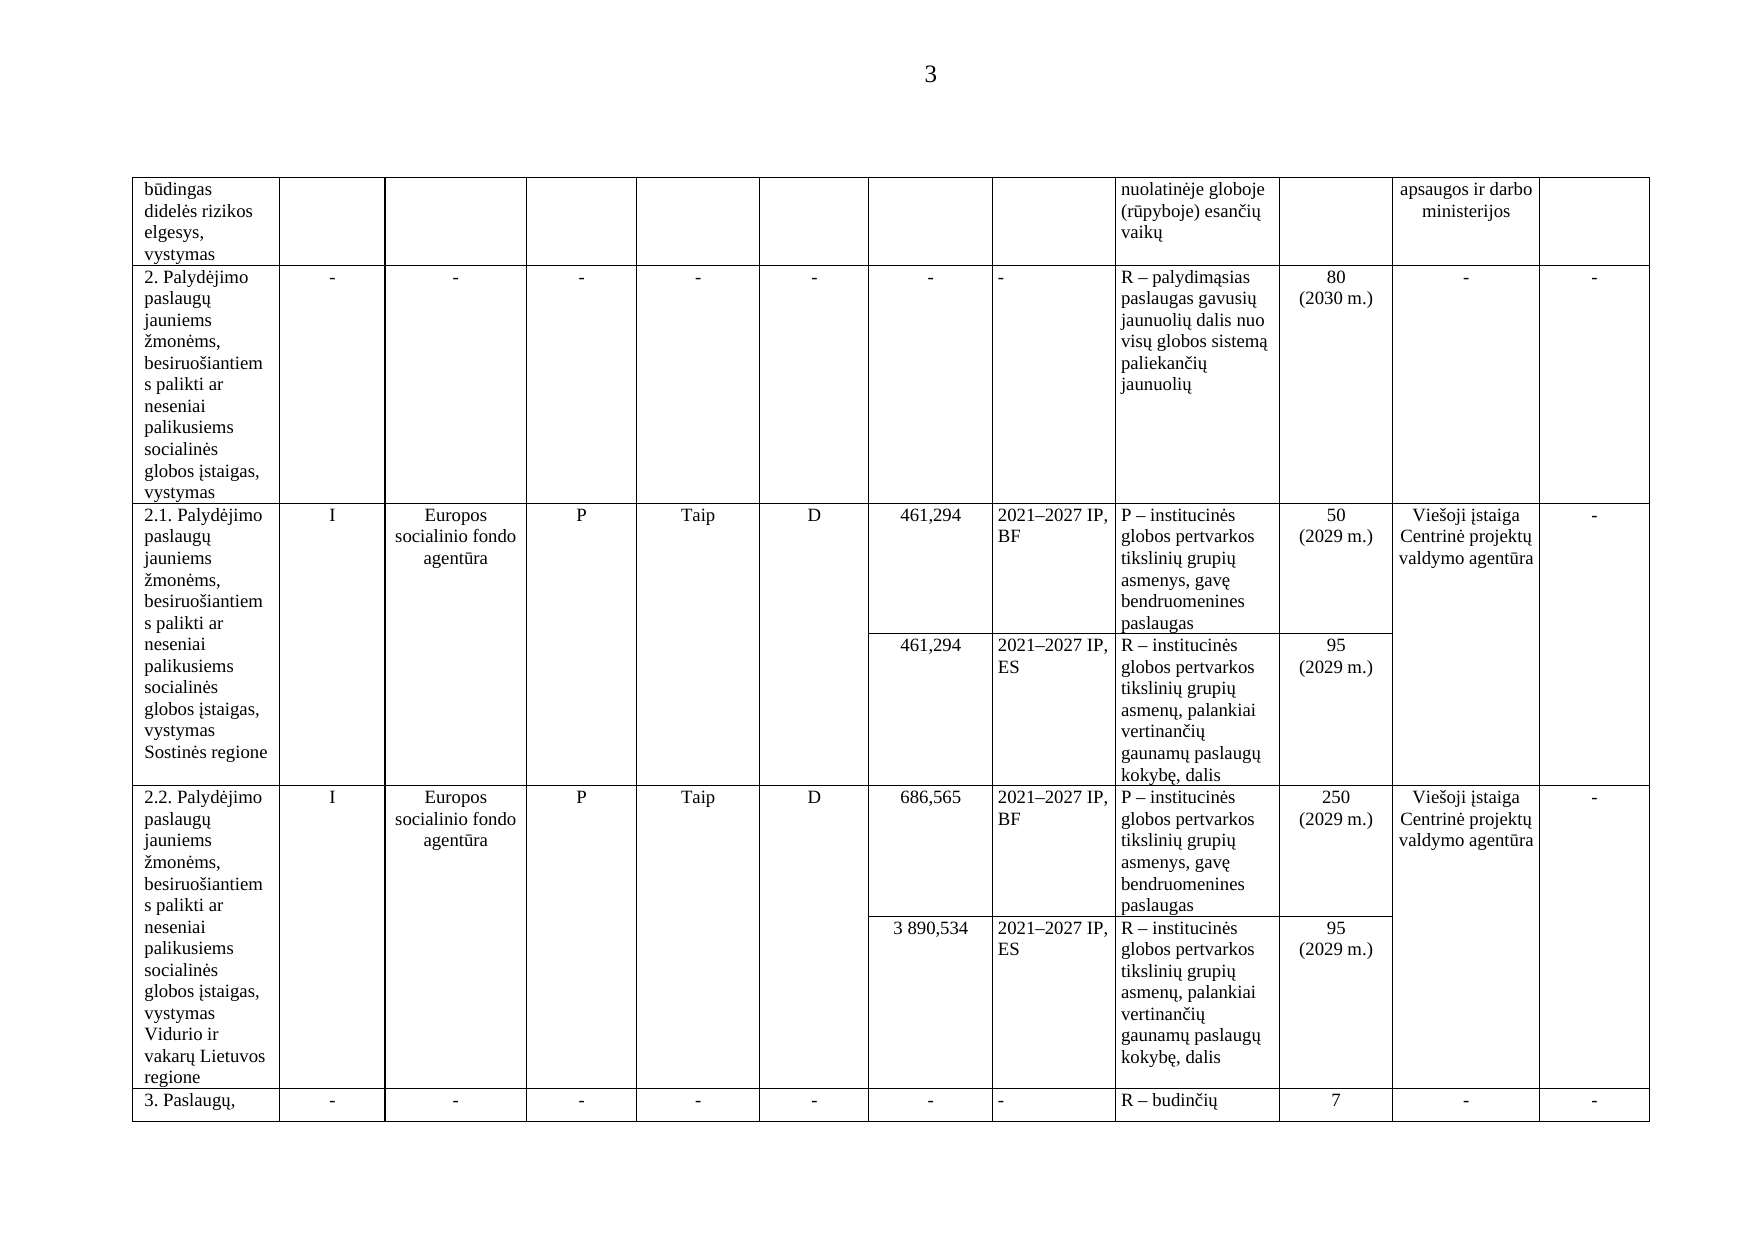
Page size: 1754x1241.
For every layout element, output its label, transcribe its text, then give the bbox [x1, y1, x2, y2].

table_cell nuolatinėje globoje (rūpyboje) esančių vaikų [1116, 178, 1279, 264]
table_cell 3. Paslaugų, [133, 1089, 279, 1121]
table_cell - [1540, 1089, 1649, 1121]
table_cell apsaugos ir darbo ministerijos [1393, 178, 1539, 264]
table_cell 95 (2029 m.) [1280, 917, 1392, 1088]
table_cell 2021–2027 IP, BF [993, 504, 1115, 633]
table_cell - [637, 1089, 759, 1121]
table_cell D [760, 786, 868, 1088]
table_cell - [1540, 504, 1649, 785]
table_cell - [386, 1089, 526, 1121]
table_cell 2021–2027 IP, ES [993, 917, 1115, 1088]
table_cell 461,294 [869, 504, 992, 633]
table_cell 50 (2029 m.) [1280, 504, 1392, 633]
table_cell 7 [1280, 1089, 1392, 1121]
table_cell - [869, 266, 992, 503]
table_cell Viešoji įstaiga Centrinė projektų valdymo agentūra [1393, 786, 1539, 1088]
table_cell 2. Palydėjimo paslaugų jauniems žmonėms, besiruošiantiems palikti ar neseniai palikusiems socialinės globos įstaigas, vystymas [133, 266, 279, 503]
table_cell 95 (2029 m.) [1280, 634, 1392, 785]
table_cell 3 890,534 [869, 917, 992, 1088]
table_cell [527, 178, 636, 264]
table_cell 461,294 [869, 634, 992, 785]
table_cell 80 (2030 m.) [1280, 266, 1392, 503]
table_cell - [760, 266, 868, 503]
table_cell [760, 178, 868, 264]
table_cell I [280, 786, 384, 1088]
table_cell - [527, 266, 636, 503]
table_cell D [760, 504, 868, 785]
table_cell Europos socialinio fondo agentūra [386, 504, 526, 785]
table_cell R – budinčių [1116, 1089, 1279, 1121]
table_cell - [869, 1089, 992, 1121]
table_cell [280, 178, 384, 264]
table_cell - [527, 1089, 636, 1121]
table_cell P – institucinės globos pertvarkos tikslinių grupių asmenys, gavę bendruomenines paslaugas [1116, 786, 1279, 916]
table_cell [1280, 178, 1392, 264]
table_cell - [760, 1089, 868, 1121]
table_cell Viešoji įstaiga Centrinė projektų valdymo agentūra [1393, 504, 1539, 785]
table_cell P – institucinės globos pertvarkos tikslinių grupių asmenys, gavę bendruomenines paslaugas [1116, 504, 1279, 633]
table_cell - [1540, 786, 1649, 1088]
table_cell 250 (2029 m.) [1280, 786, 1392, 916]
table_cell I [280, 504, 384, 785]
table_cell P [527, 786, 636, 1088]
table_cell būdingas didelės rizikos elgesys, vystymas [133, 178, 279, 264]
table_cell - [1540, 178, 1649, 264]
table_cell 686,565 [869, 786, 992, 916]
table_cell [993, 178, 1115, 264]
table_cell 2021–2027 IP, ES [993, 634, 1115, 785]
table_cell R – institucinės globos pertvarkos tikslinių grupių asmenų, palankiai vertinančių gaunamų paslaugų kokybę, dalis [1116, 634, 1279, 785]
table_cell 2.1. Palydėjimo paslaugų jauniems žmonėms, besiruošiantiems palikti ar neseniai palikusiems socialinės globos įstaigas, vystymas Sostinės regione [133, 504, 279, 785]
table_cell Europos socialinio fondo agentūra [386, 786, 526, 1088]
table_cell [869, 178, 992, 264]
table_cell Taip [637, 786, 759, 1088]
table_cell - [637, 266, 759, 503]
table_cell - [1393, 266, 1539, 503]
table_cell - [280, 266, 384, 503]
table_cell R – institucinės globos pertvarkos tikslinių grupių asmenų, palankiai vertinančių gaunamų paslaugų kokybę, dalis [1116, 917, 1279, 1088]
table_cell - [386, 266, 526, 503]
table_cell - [993, 266, 1115, 503]
table_cell 2.2. Palydėjimo paslaugų jauniems žmonėms, besiruošiantiems palikti ar neseniai palikusiems socialinės globos įstaigas, vystymas Vidurio ir vakarų Lietuvos regione [133, 786, 279, 1088]
table_cell P [527, 504, 636, 785]
table_cell - [993, 1089, 1115, 1121]
table_cell - [1540, 266, 1649, 503]
table_cell [637, 178, 759, 264]
table_cell - [280, 1089, 384, 1121]
table_cell - [1393, 1089, 1539, 1121]
table_cell Taip [637, 504, 759, 785]
table_cell [386, 178, 526, 264]
table_cell 2021–2027 IP, BF [993, 786, 1115, 916]
table_cell R – palydimąsias paslaugas gavusių jaunuolių dalis nuo visų globos sistemą paliekančių jaunuolių [1116, 266, 1279, 503]
